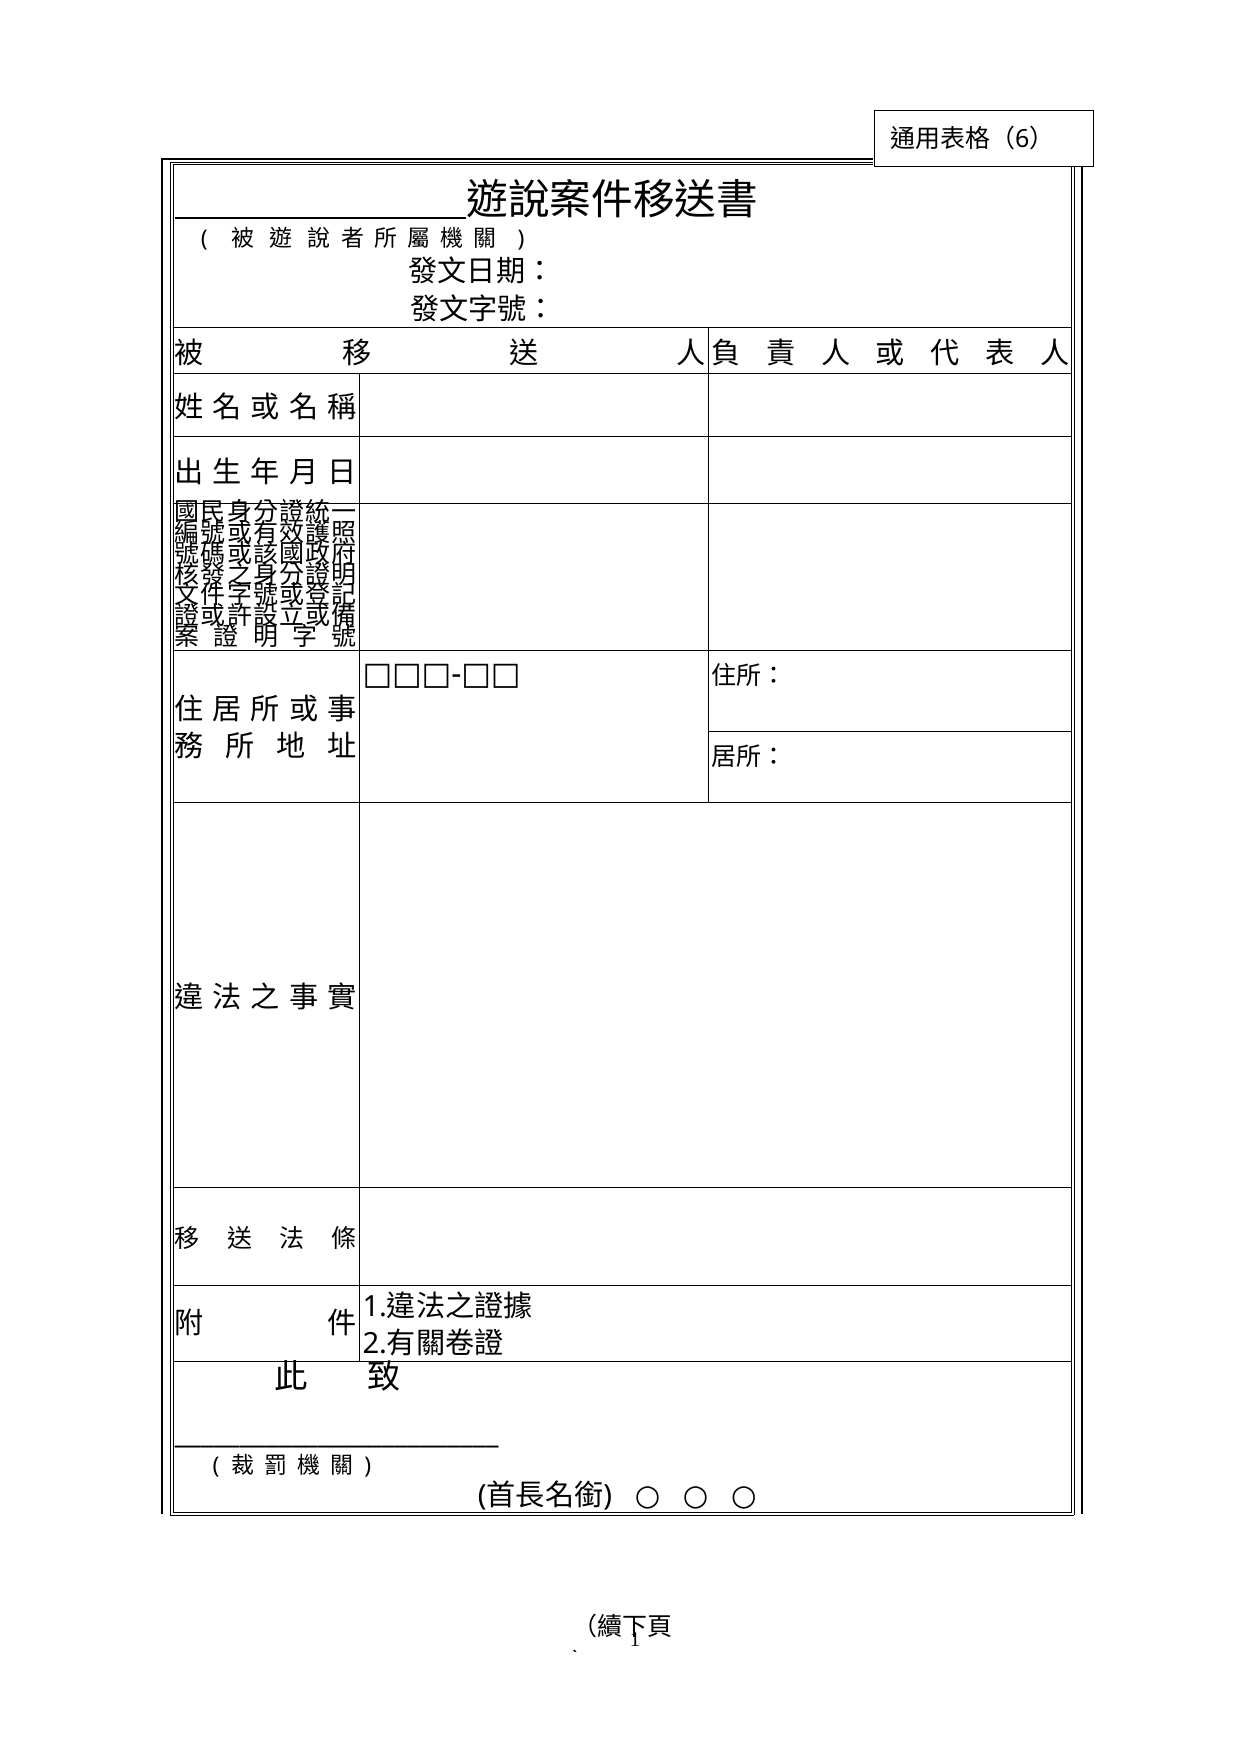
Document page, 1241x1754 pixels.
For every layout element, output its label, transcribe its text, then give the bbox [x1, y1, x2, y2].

table_cell 負責人或代表人 [709, 328, 1071, 373]
table_cell 1.違法之證據 2.有關卷證 [360, 1286, 1071, 1361]
table_cell □□□-□□ [360, 651, 708, 802]
table_cell 移送法條 [174, 1188, 359, 1285]
table_cell 姓名或名稱 [174, 374, 359, 436]
table_header 遊說案件移送書 ( 被 遊 說 者 所 屬 機 關 ) 發文日期： 發文字號： [174, 165, 1071, 327]
table_cell 居所： [709, 732, 1071, 802]
table_cell [360, 504, 708, 650]
table_cell [360, 1188, 1071, 1285]
text 通用表格（6） [890, 118, 1077, 155]
table_cell 違法之事實 [174, 803, 359, 1187]
text （續下頁） [573, 1606, 689, 1652]
table_cell [709, 504, 1071, 650]
table_cell 被移送人 [174, 328, 708, 373]
table_cell [360, 437, 708, 503]
table_cell [360, 374, 708, 436]
table_cell [360, 803, 1071, 1187]
table_cell [709, 437, 1071, 503]
table_cell 住居所或事務所地址 [174, 651, 359, 802]
table_cell [709, 374, 1071, 436]
table_cell 國民身分證統一編號或有效護照號碼或該國政府核發之身分證明文件字號或登記證或許設立或備案證明字號 [174, 504, 359, 650]
table_cell 此 致 _________________________ ( 裁 罰 機 關 ) (首長名銜) ○ ○ ○ [174, 1362, 1071, 1512]
table_cell 出生年月日 [174, 437, 359, 503]
table_cell 住所： [709, 651, 1071, 731]
table_cell 附件 [174, 1286, 359, 1361]
